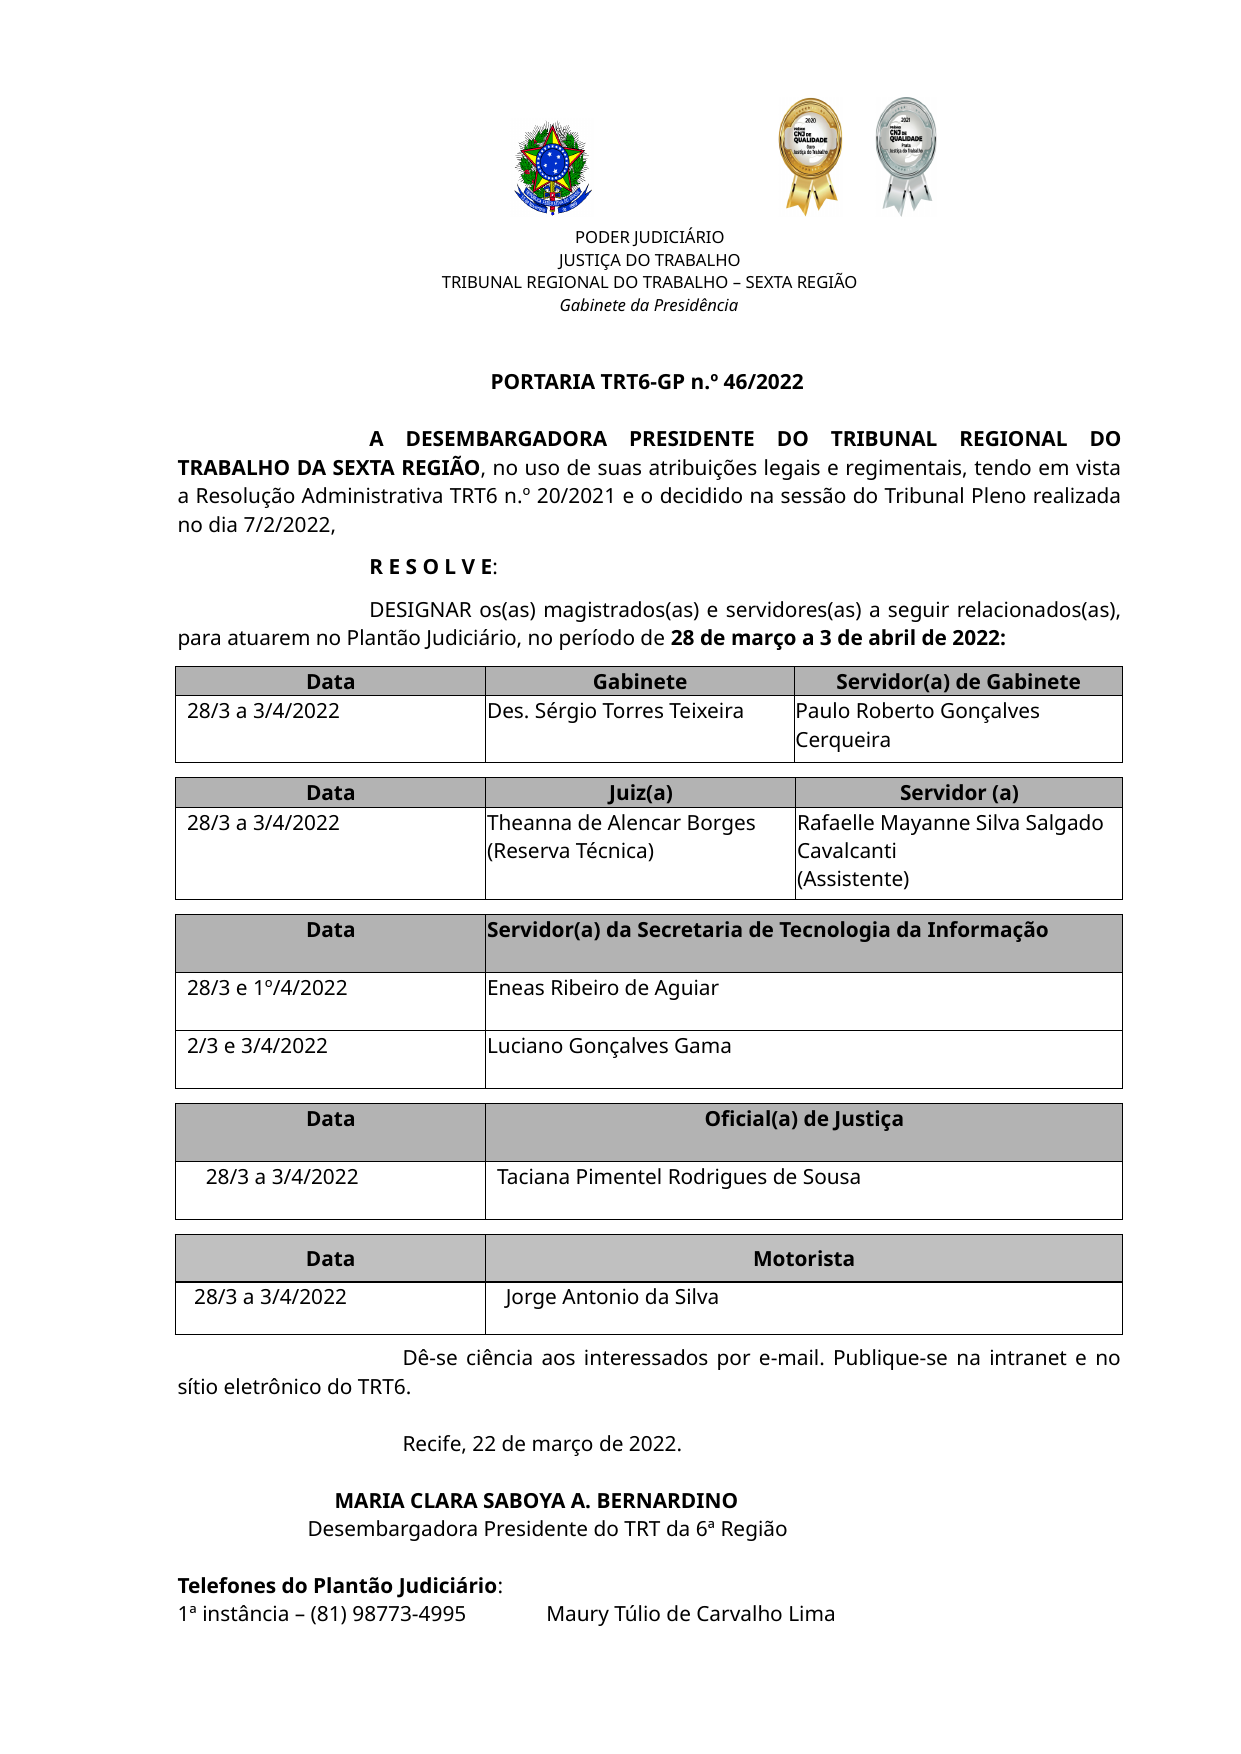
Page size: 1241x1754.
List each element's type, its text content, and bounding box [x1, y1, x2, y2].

table_cell Eneas Ribeiro de Aguiar [486, 973, 1122, 1030]
table_header Data [176, 915, 485, 972]
table_cell 28/3 a 3/4/2022 [176, 1162, 485, 1219]
table_header Oficial(a) de Justiça [486, 1104, 1122, 1161]
table_cell Theanna de Alencar Borges (Reserva Técnica) [486, 808, 795, 899]
table_cell 28/3 a 3/4/2022 [176, 696, 485, 762]
table_cell 28/3 a 3/4/2022 [176, 808, 485, 899]
table_header Motorista [486, 1235, 1122, 1281]
table_header Data [176, 667, 485, 695]
table_cell Jorge Antonio da Silva [486, 1283, 1122, 1334]
text Telefones do Plantão Judiciário: [177, 1571, 1122, 1599]
table_header Data [176, 1235, 485, 1281]
text MARIA CLARA SABOYA A. BERNARDINO [177, 1486, 1122, 1514]
table_header Data [176, 778, 485, 807]
text 1ª instância – (81) 98773-4995 Maury Túlio de Carvalho Lima [177, 1599, 1122, 1628]
table_cell 28/3 e 1º/4/2022 [176, 973, 485, 1030]
table_header Gabinete [486, 667, 794, 695]
table_cell Luciano Gonçalves Gama [486, 1031, 1122, 1088]
table_cell Paulo Roberto Gonçalves Cerqueira [795, 696, 1122, 762]
table_header Juiz(a) [486, 778, 795, 807]
text DESIGNAR os(as) magistrados(as) e servidores(as) a seguir relacionados(as), para atuarem no Plantão Judiciário, no período de 28 de março a 3 de abril de 2022: [177, 595, 1122, 652]
picture [510, 118, 594, 217]
table_header Data [176, 1104, 485, 1161]
text Recife, 22 de março de 2022. [177, 1429, 1122, 1457]
table_header Servidor (a) [796, 778, 1122, 807]
text R E S O L V E: [233, 552, 1122, 581]
text Dê-se ciência aos interessados por e-mail. Publique-se na intranet e no sítio eletrônico do TRT6. [177, 1343, 1122, 1400]
table_cell 2/3 e 3/4/2022 [176, 1031, 485, 1088]
text PORTARIA TRT6-GP n.º 46/2022 [177, 367, 1122, 396]
table_cell Rafaelle Mayanne Silva Salgado Cavalcanti (Assistente) [796, 808, 1122, 899]
text Desembargadora Presidente do TRT da 6ª Região [177, 1514, 1122, 1543]
table_cell Taciana Pimentel Rodrigues de Sousa [486, 1162, 1122, 1219]
text A DESEMBARGADORA PRESIDENTE DO TRIBUNAL REGIONAL DO TRABALHO DA SEXTA REGIÃO, no uso de suas atribuições legais e regimentais, tendo em vista a Resolução Administrativa TRT6 n.º 20/2021 e o decidido na sessão do Tribunal Pleno realizada no dia 7/2/2022, [177, 424, 1122, 538]
table_header Servidor(a) de Gabinete [795, 667, 1122, 695]
table_header Servidor(a) da Secretaria de Tecnologia da Informação [486, 915, 1122, 972]
table_cell 28/3 a 3/4/2022 [176, 1283, 485, 1334]
table_cell Des. Sérgio Torres Teixeira [486, 696, 794, 762]
